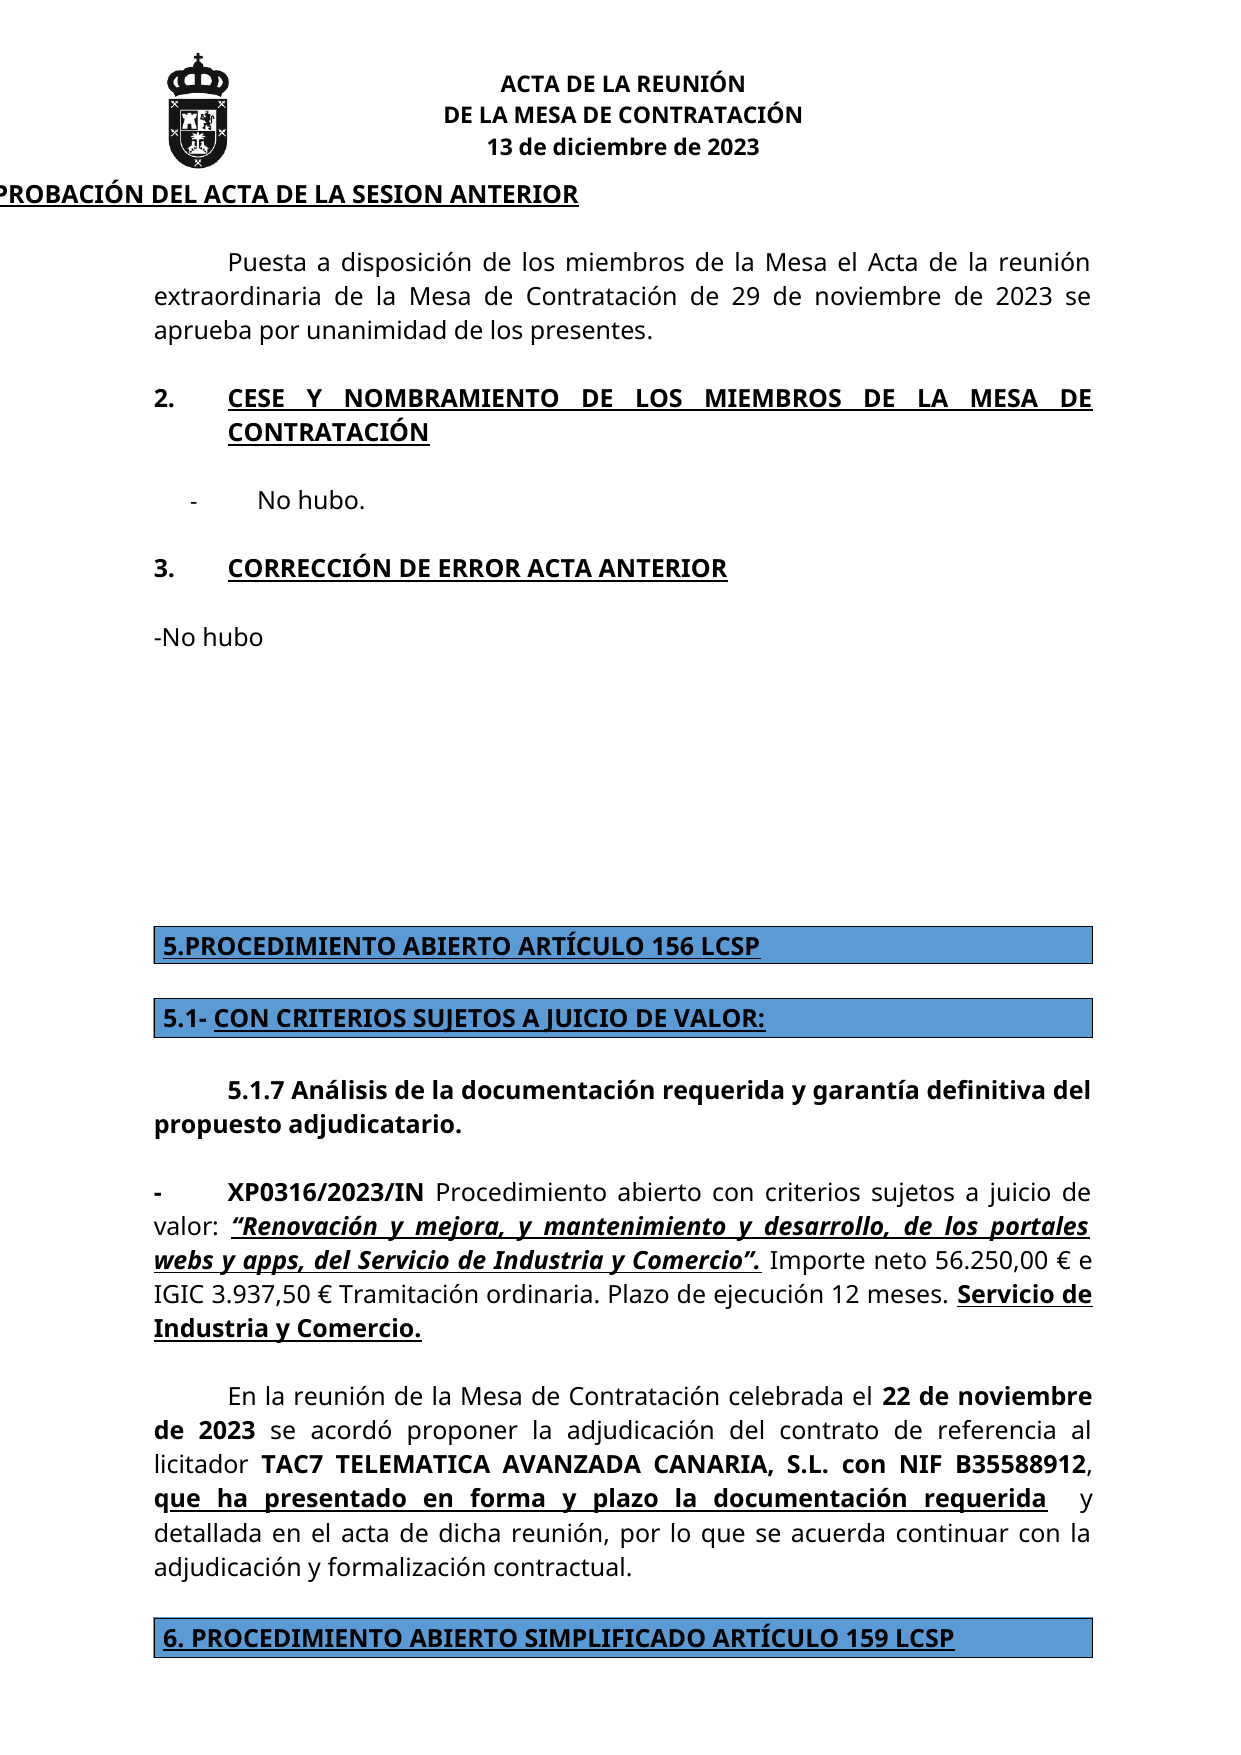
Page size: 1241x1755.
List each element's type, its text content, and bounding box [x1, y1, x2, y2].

list No hubo. [183, 483, 1093, 517]
subtitle -No hubo [153, 619, 1093, 653]
text - XP0316/2023/IN Procedimiento abierto con criterios sujetos a juicio de valor: “Renovación y mejora, y mantenimiento y desarrollo, de los portales webs y apps, del Servicio de Industria y Comercio”. Importe neto 56.250,00 € e IGIC 3.937,50 € Tramitación ordinaria. Plazo de ejecución 12 meses. Servicio de Industria y Comercio. [153, 1174, 1093, 1345]
text Puesta a disposición de los miembros de la Mesa el Acta de la reunión extraordinaria de la Mesa de Contratación de 29 de noviembre de 2023 se aprueba por unanimidad de los presentes. [153, 244, 1093, 347]
text 6. PROCEDIMIENTO ABIERTO SIMPLIFICADO ARTÍCULO 159 LCSP [155, 1619, 1092, 1657]
text 5.1.7 Análisis de la documentación requerida y garantía definitiva del propuesto adjudicatario. [153, 1072, 1093, 1141]
list CORRECCIÓN DE ERROR ACTA ANTERIOR [153, 551, 1093, 585]
text En la reunión de la Mesa de Contratación celebrada el 22 de noviembre de 2023 se acordó proponer la adjudicación del contrato de referencia al licitador TAC7 TELEMATICA AVANZADA CANARIA, S.L. con NIF B35588912, que ha presentado en forma y plazo la documentación requerida y detallada en el acta de dicha reunión, por lo que se acuerda continuar con la adjudicación y formalización contractual. [153, 1379, 1093, 1583]
text 5.1- CON CRITERIOS SUJETOS A JUICIO DE VALOR: [155, 999, 1092, 1037]
subtitle 5.PROCEDIMIENTO ABIERTO ARTÍCULO 156 LCSP [155, 927, 1092, 963]
list LECTURA Y APROBACIÓN DEL ACTA DE LA SESION ANTERIOR [0, 176, 1093, 210]
list CESE Y NOMBRAMIENTO DE LOS MIEMBROS DE LA MESA DE CONTRATACIÓN [153, 381, 1093, 449]
